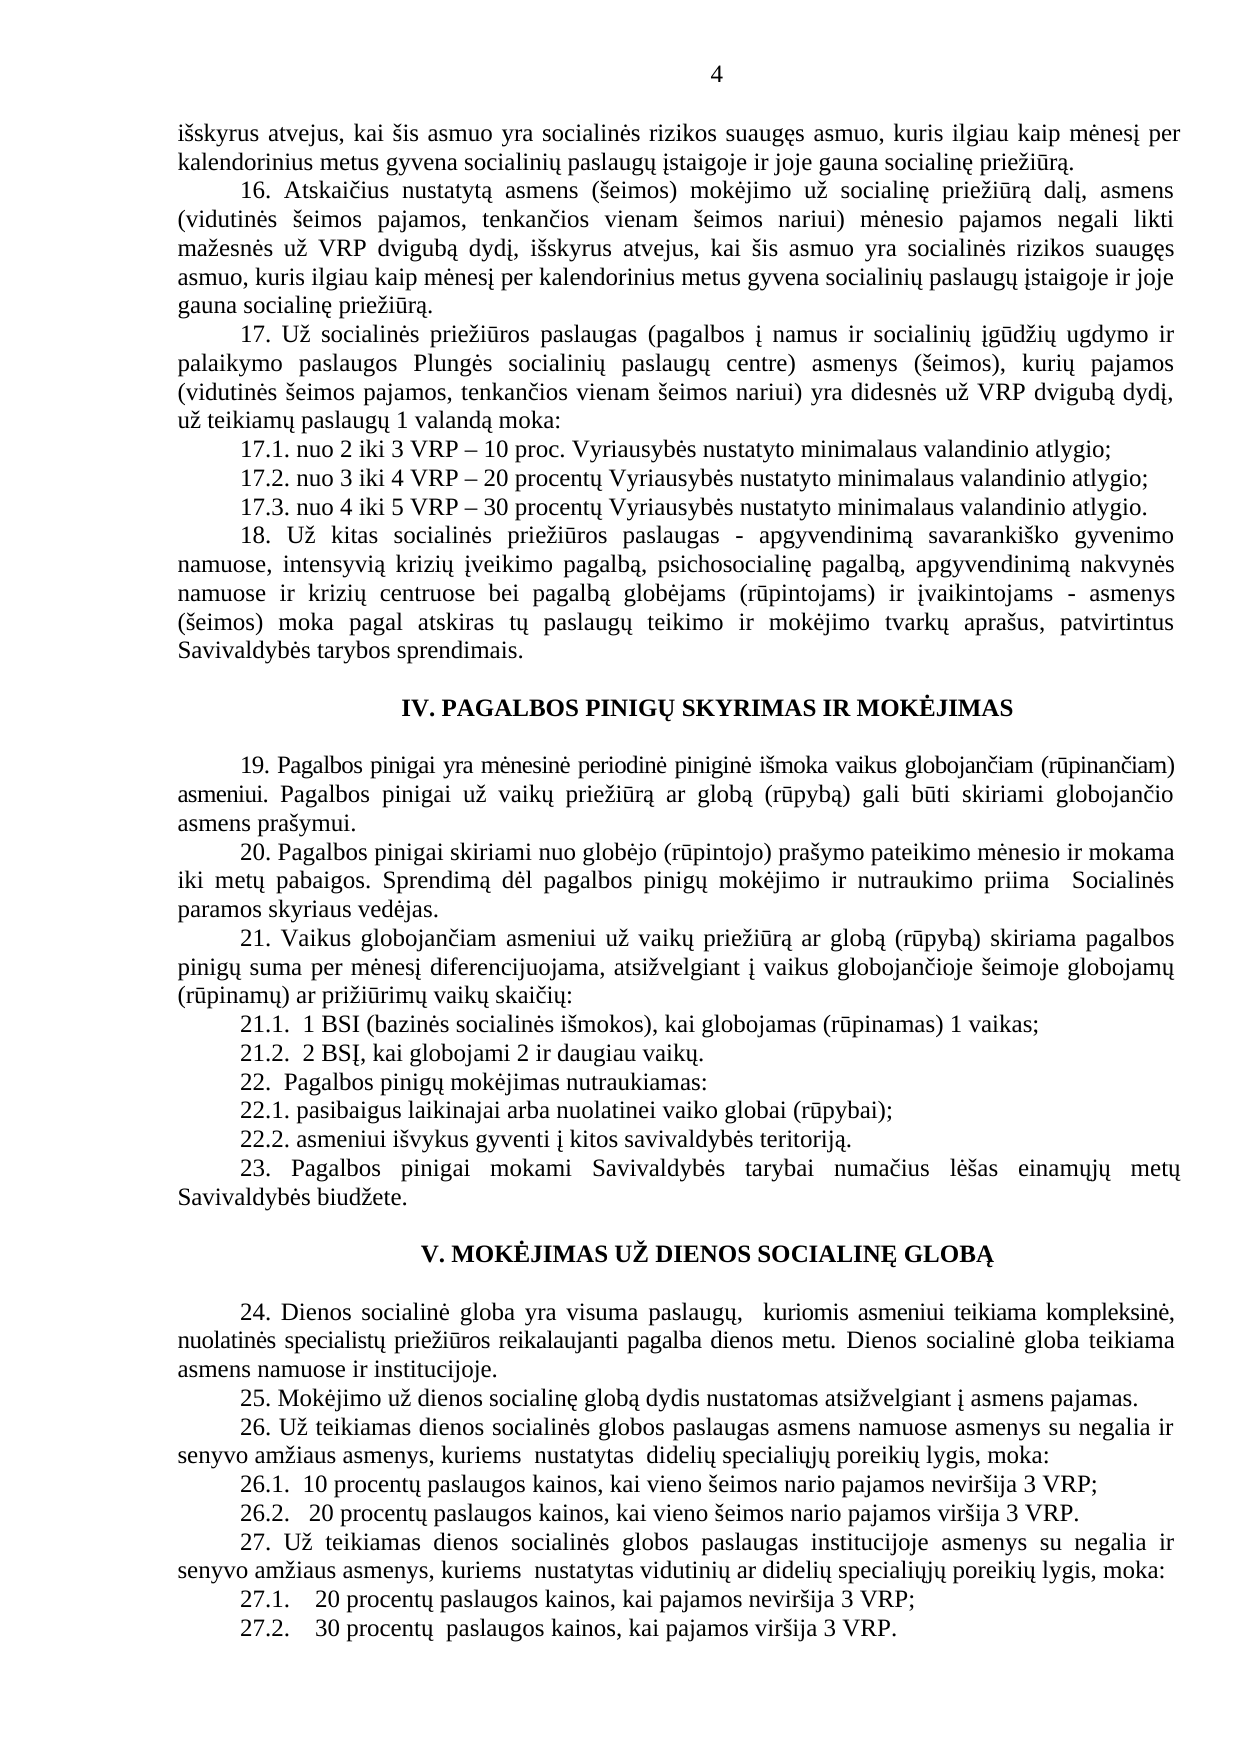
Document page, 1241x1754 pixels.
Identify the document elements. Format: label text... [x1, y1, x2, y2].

text 17.3. nuo 4 iki 5 VRP – 30 procentų Vyriausybės nustatyto minimalaus valandinio atlygio. [177, 492, 1181, 521]
text 27. Už teikiamas dienos socialinės globos paslaugas institucijoje asmenys su negalia ir senyvo amžiaus asmenys, kuriems nustatytas vidutinių ar didelių specialiųjų poreikių lygis, moka: [177, 1527, 1175, 1584]
text 17.1. nuo 2 iki 3 VRP – 10 proc. Vyriausybės nustatyto minimalaus valandinio atlygio; [177, 434, 1181, 463]
text 24. Dienos socialinė globa yra visuma paslaugų, kuriomis asmeniui teikiama kompleksinė, nuolatinės specialistų priežiūros reikalaujanti pagalba dienos metu. Dienos socialinė globa teikiama asmens namuose ir institucijoje. [177, 1297, 1175, 1383]
text 18. Už kitas socialinės priežiūros paslaugas - apgyvendinimą savarankiško gyvenimo namuose, intensyvią krizių įveikimo pagalbą, psichosocialinę pagalbą, apgyvendinimą nakvynės namuose ir krizių centruose bei pagalbą globėjams (rūpintojams) ir įvaikintojams - asmenys (šeimos) moka pagal atskiras tų paslaugų teikimo ir mokėjimo tvarkų aprašus, patvirtintus Savivaldybės tarybos sprendimais. [177, 521, 1175, 664]
text 17. Už socialinės priežiūros paslaugas (pagalbos į namus ir socialinių įgūdžių ugdymo ir palaikymo paslaugos Plungės socialinių paslaugų centre) asmenys (šeimos), kurių pajamos (vidutinės šeimos pajamos, tenkančios vienam šeimos nariui) yra didesnės už VRP dvigubą dydį, už teikiamų paslaugų 1 valandą moka: [177, 319, 1175, 434]
text 26.2. 20 procentų paslaugos kainos, kai vieno šeimos nario pajamos viršija 3 VRP. [177, 1498, 1175, 1527]
text 20. Pagalbos pinigai skiriami nuo globėjo (rūpintojo) prašymo pateikimo mėnesio ir mokama iki metų pabaigos. Sprendimą dėl pagalbos pinigų mokėjimo ir nutraukimo priima Socialinės paramos skyriaus vedėjas. [177, 837, 1175, 923]
text 22. Pagalbos pinigų mokėjimas nutraukiamas: [177, 1067, 1175, 1096]
text išskyrus atvejus, kai šis asmuo yra socialinės rizikos suaugęs asmuo, kuris ilgiau kaip mėnesį per kalendorinius metus gyvena socialinių paslaugų įstaigoje ir joje gauna socialinę priežiūrą. [177, 118, 1181, 176]
text 21.2. 2 BSĮ, kai globojami 2 ir daugiau vaikų. [177, 1038, 1175, 1067]
text 17.2. nuo 3 iki 4 VRP – 20 procentų Vyriausybės nustatyto minimalaus valandinio atlygio; [177, 463, 1181, 492]
text V. MOKĖJIMAS UŽ DIENOS SOCIALINĘ GLOBĄ [177, 1239, 1175, 1268]
text 21.1. 1 BSI (bazinės socialinės išmokos), kai globojamas (rūpinamas) 1 vaikas; [177, 1009, 1175, 1038]
text 26.1. 10 procentų paslaugos kainos, kai vieno šeimos nario pajamos neviršija 3 VRP; [177, 1469, 1175, 1498]
text 27.2. 30 procentų paslaugos kainos, kai pajamos viršija 3 VRP. [177, 1613, 1175, 1642]
text 21. Vaikus globojančiam asmeniui už vaikų priežiūrą ar globą (rūpybą) skiriama pagalbos pinigų suma per mėnesį diferencijuojama, atsižvelgiant į vaikus globojančioje šeimoje globojamų (rūpinamų) ar prižiūrimų vaikų skaičių: [177, 923, 1175, 1009]
text 22.2. asmeniui išvykus gyventi į kitos savivaldybės teritoriją. [177, 1124, 1175, 1153]
text 27.1. 20 procentų paslaugos kainos, kai pajamos neviršija 3 VRP; [177, 1584, 1175, 1613]
text 22.1. pasibaigus laikinajai arba nuolatinei vaiko globai (rūpybai); [177, 1096, 1175, 1124]
text 16. Atskaičius nustatytą asmens (šeimos) mokėjimo už socialinę priežiūrą dalį, asmens (vidutinės šeimos pajamos, tenkančios vienam šeimos nariui) mėnesio pajamos negali likti mažesnės už VRP dvigubą dydį, išskyrus atvejus, kai šis asmuo yra socialinės rizikos suaugęs asmuo, kuris ilgiau kaip mėnesį per kalendorinius metus gyvena socialinių paslaugų įstaigoje ir joje gauna socialinę priežiūrą. [177, 176, 1175, 319]
text IV. PAGALBOS PINIGŲ SKYRIMAS IR MOKĖJIMAS [177, 693, 1175, 722]
text 26. Už teikiamas dienos socialinės globos paslaugas asmens namuose asmenys su negalia ir senyvo amžiaus asmenys, kuriems nustatytas didelių specialiųjų poreikių lygis, moka: [177, 1412, 1175, 1469]
text 23. Pagalbos pinigai mokami Savivaldybės tarybai numačius lėšas einamųjų metų Savivaldybės biudžete. [177, 1153, 1181, 1211]
text 19. Pagalbos pinigai yra mėnesinė periodinė piniginė išmoka vaikus globojančiam (rūpinančiam) asmeniui. Pagalbos pinigai už vaikų priežiūrą ar globą (rūpybą) gali būti skiriami globojančio asmens prašymui. [177, 751, 1175, 837]
text 25. Mokėjimo už dienos socialinę globą dydis nustatomas atsižvelgiant į asmens pajamas. [177, 1383, 1175, 1412]
